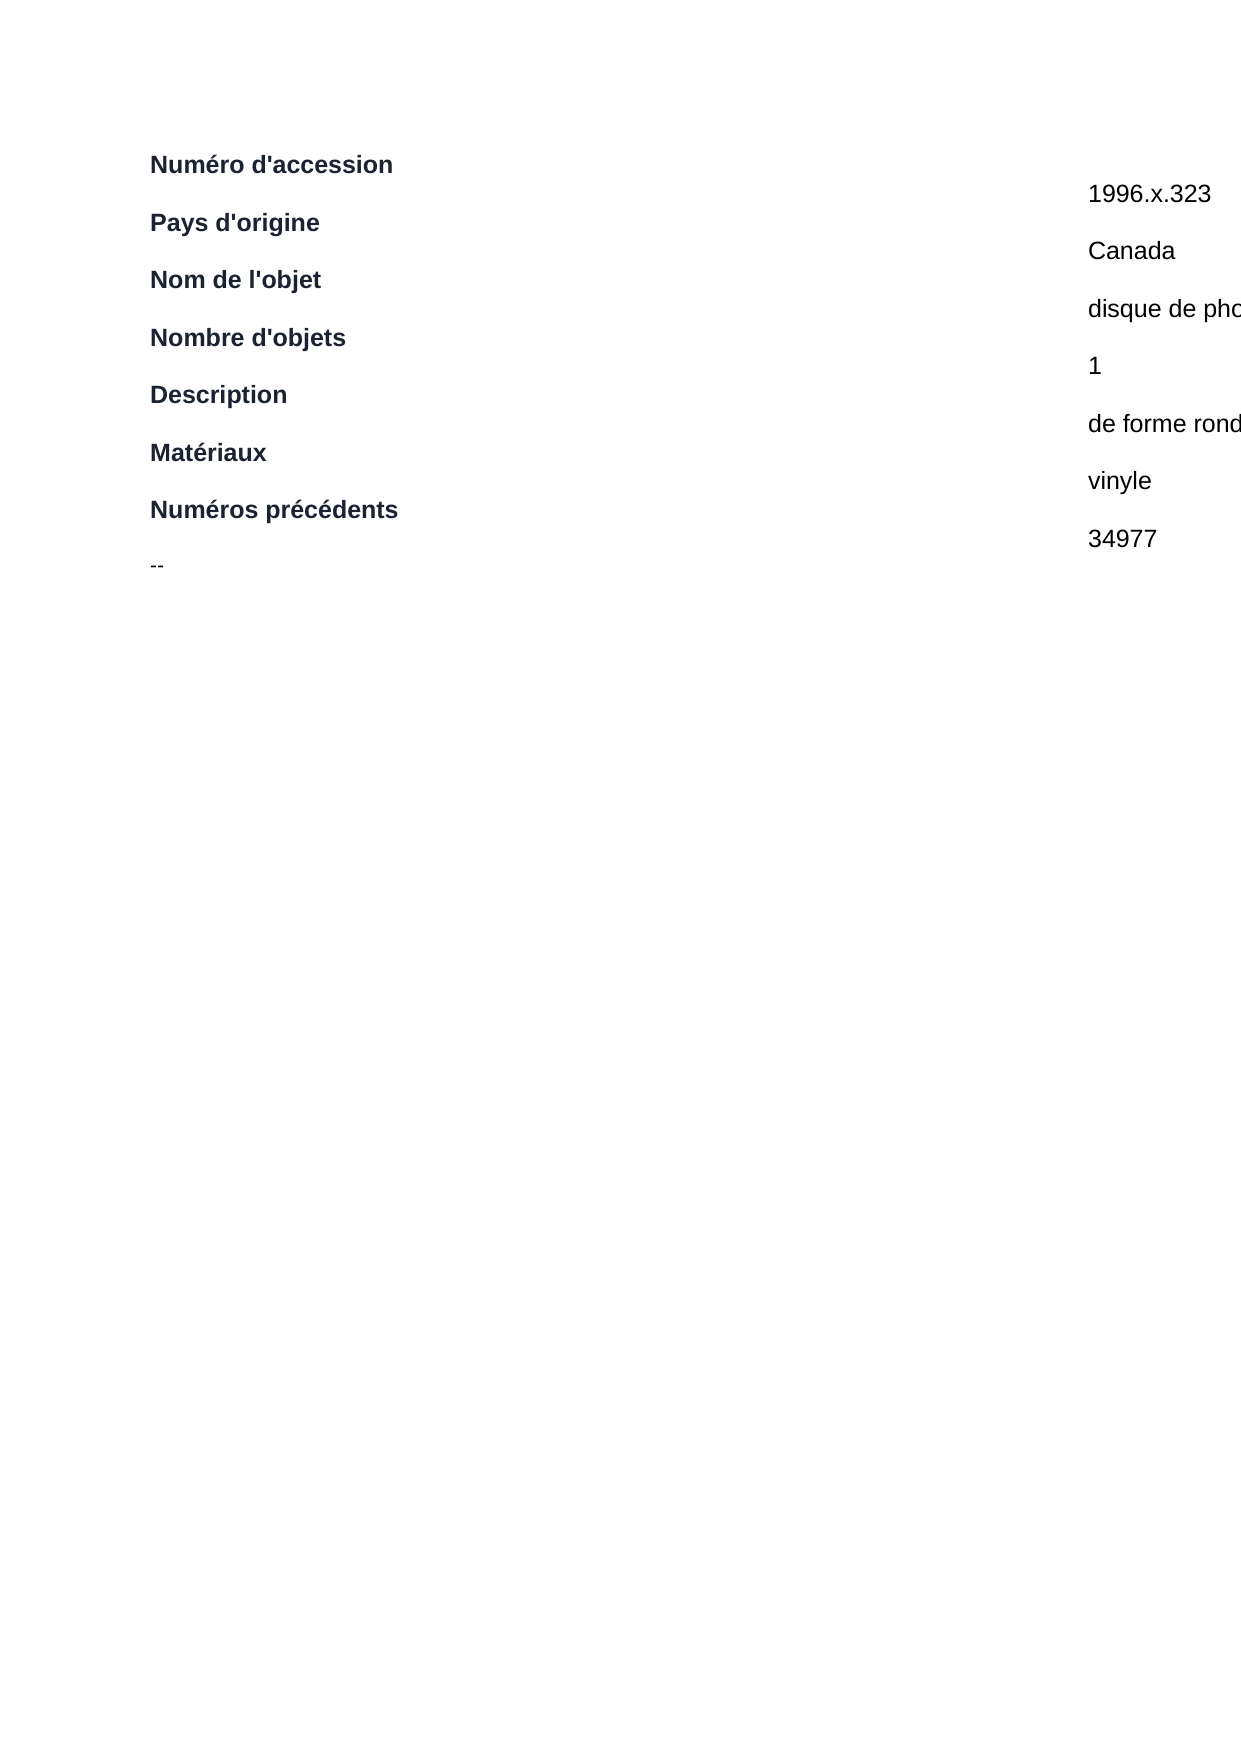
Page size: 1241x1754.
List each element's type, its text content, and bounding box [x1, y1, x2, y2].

text de forme ronde et de couleur noire. Trou au centre. Etiquette. Inscriptions [1088, 409, 1240, 437]
text 1 [1088, 351, 1240, 380]
text Matériaux [150, 437, 1090, 466]
text 34977 [1088, 524, 1240, 552]
text disque de phonographe [1088, 294, 1240, 322]
text Nombre d'objets [150, 322, 1090, 351]
text 1996.x.323 [1088, 179, 1240, 207]
text Canada [1088, 236, 1240, 265]
text -- [150, 552, 1090, 576]
text Description [150, 380, 1090, 409]
text Numéro d'accession [150, 150, 1090, 179]
text vinyle [1088, 466, 1240, 495]
text Pays d'origine [150, 207, 1090, 236]
text Numéros précédents [150, 495, 1090, 524]
text Nom de l'objet [150, 265, 1090, 294]
